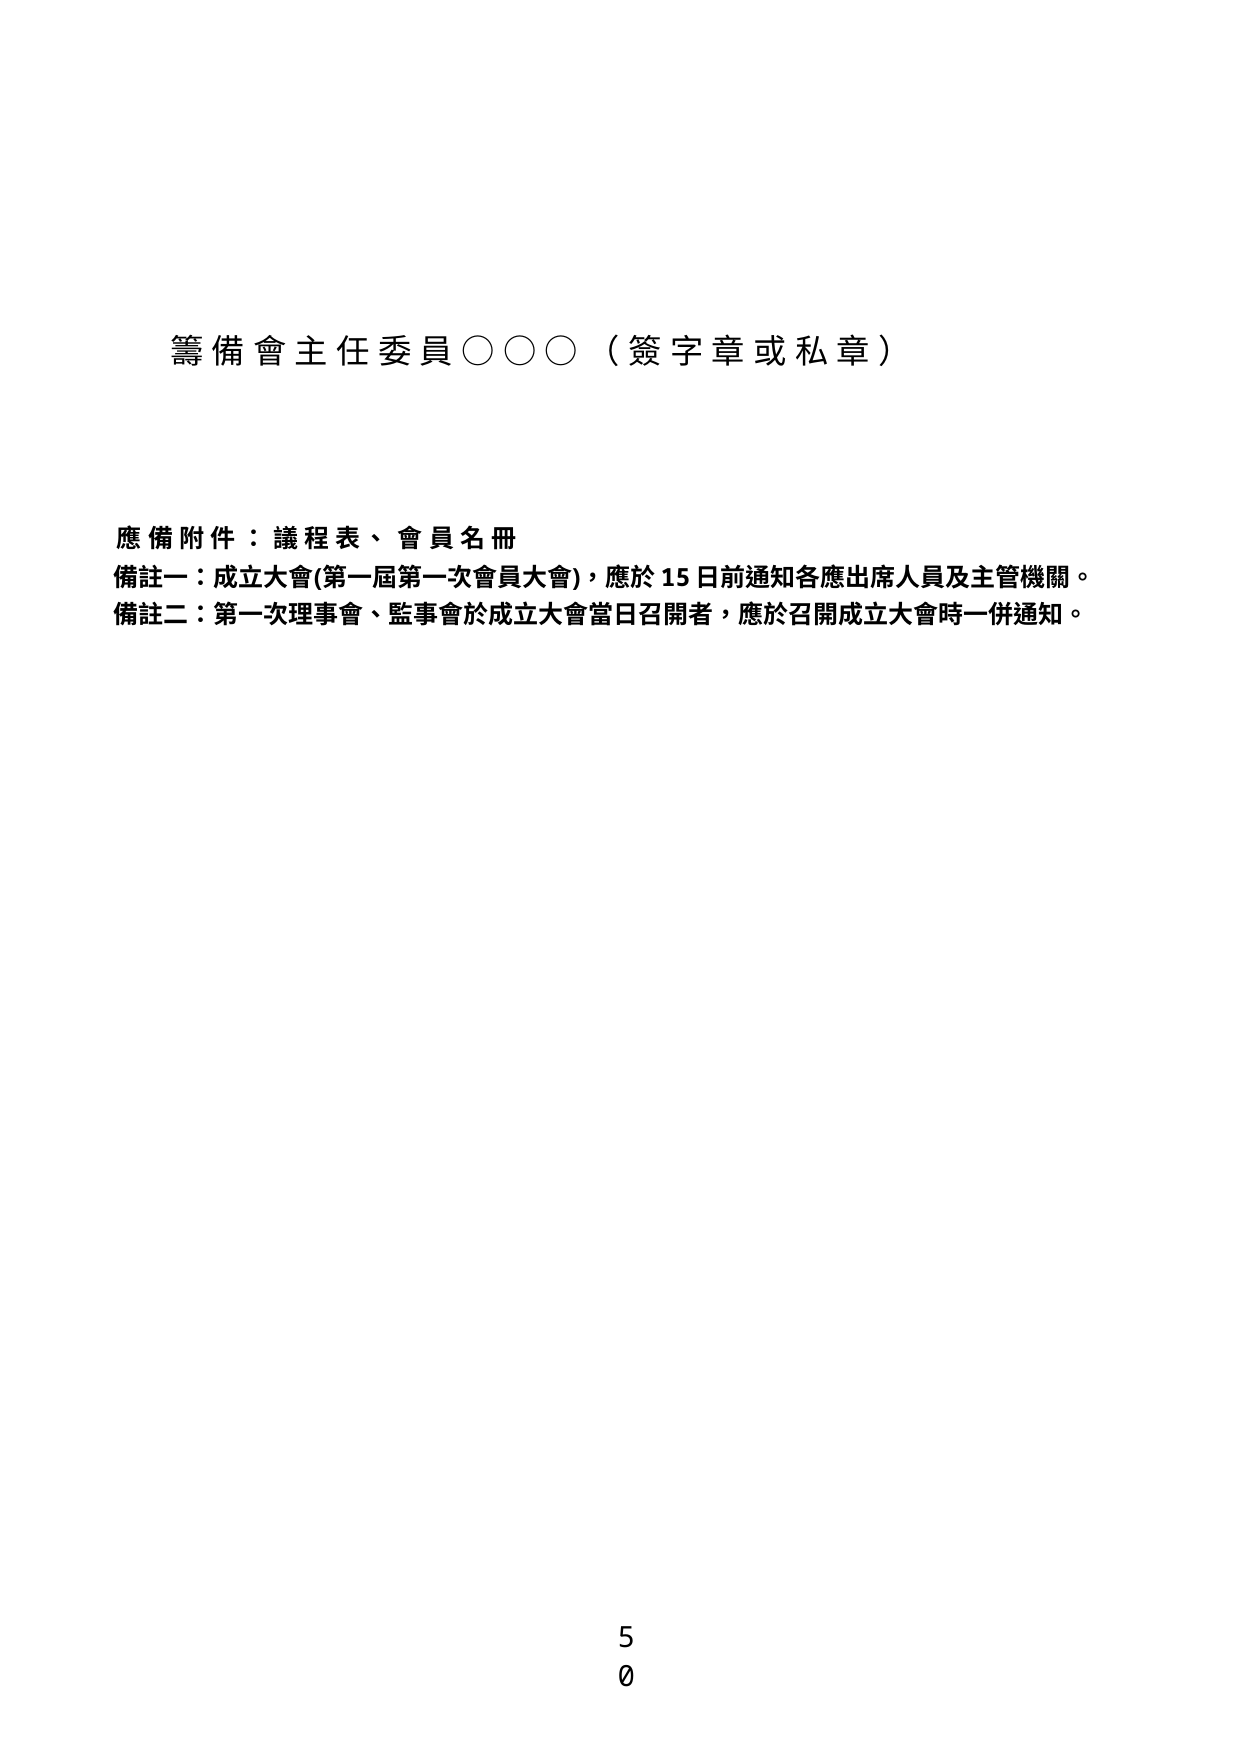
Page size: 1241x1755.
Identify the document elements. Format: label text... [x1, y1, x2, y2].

text 籌備會主任委員○○○（簽字章或私章） [113, 308, 1124, 370]
text 應備附件：議程表、會員名冊 [113, 495, 1124, 558]
text 備註一：成立大會(第一屆第一次會員大會)，應於15日前通知各應出席人員及主管機關。 [113, 558, 1124, 594]
text 備註二：第一次理事會、監事會於成立大會當日召開者，應於召開成立大會時一併通知。 [113, 594, 1124, 630]
